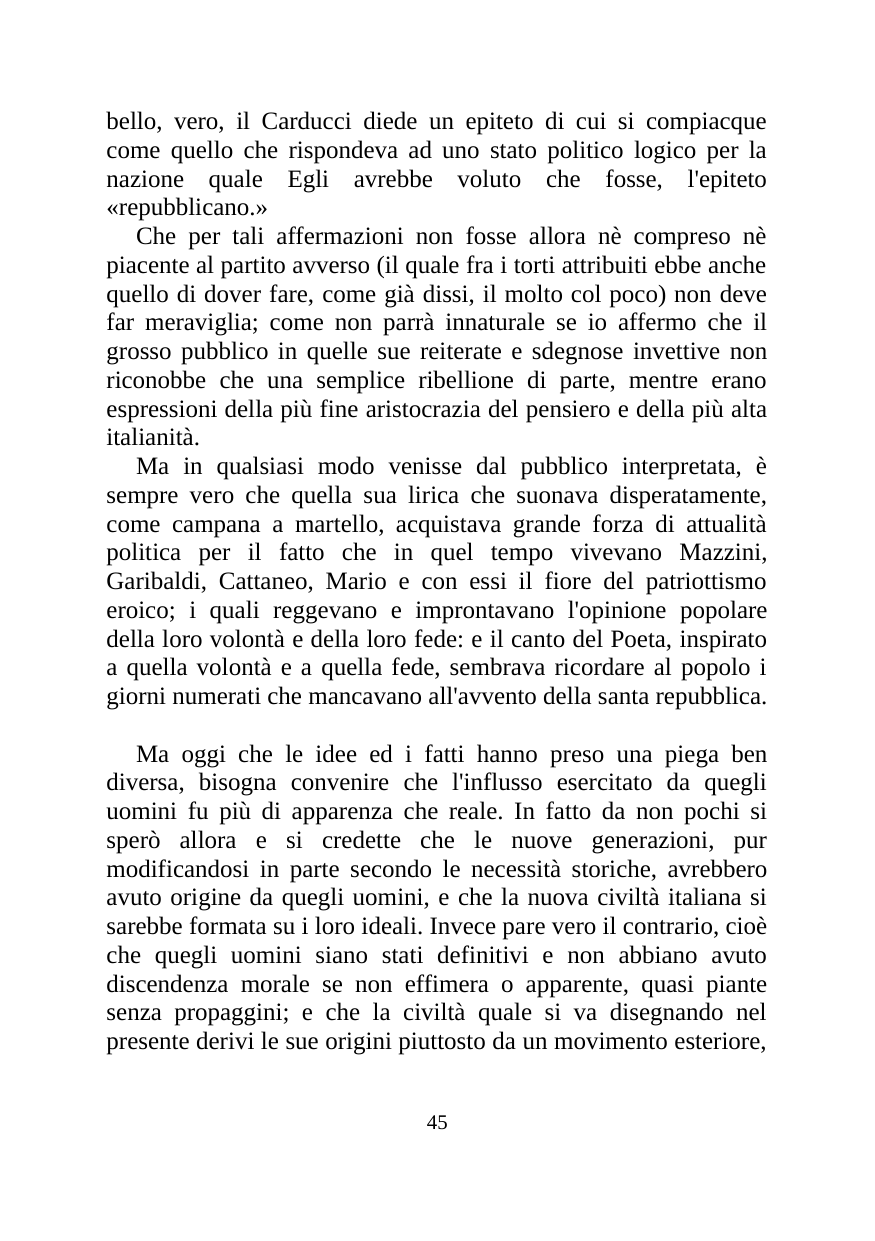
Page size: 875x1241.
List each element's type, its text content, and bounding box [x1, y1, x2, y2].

text Ma oggi che le idee ed i fatti hanno preso una piega ben diversa, bisogna convenire che l'influsso esercitato da quegli uomini fu più di apparenza che reale. In fatto da non pochi si sperò allora e si credette che le nuove generazioni, pur modificandosi in parte secondo le necessità storiche, avrebbero avuto origine da quegli uomini, e che la nuova civiltà italiana si sarebbe formata su i loro ideali. Invece pare vero il contrario, cioè che quegli uomini siano stati definitivi e non abbiano avuto discendenza morale se non effimera o apparente, quasi piante senza propaggini; e che la civiltà quale si va disegnando nel presente derivi le sue origini piuttosto da un movimento esteriore, [106, 739, 768, 1055]
text Ma in qualsiasi modo venisse dal pubblico interpretata, è sempre vero che quella sua lirica che suonava disperatamente, come campana a martello, acquistava grande forza di attualità politica per il fatto che in quel tempo vivevano Mazzini, Garibaldi, Cattaneo, Mario e con essi il fiore del patriottismo eroico; i quali reggevano e improntavano l'opinione popolare della loro volontà e della loro fede: e il canto del Poeta, inspirato a quella volontà e a quella fede, sembrava ricordare al popolo i giorni numerati che mancavano all'avvento della santa repubblica. [106, 451, 768, 710]
text bello, vero, il Carducci diede un epiteto di cui si compiacque come quello che rispondeva ad uno stato politico logico per la nazione quale Egli avrebbe voluto che fosse, l'epiteto «repubblicano.» [106, 106, 768, 221]
text Che per tali affermazioni non fosse allora nè compreso nè piacente al partito avverso (il quale fra i torti attribuiti ebbe anche quello di dover fare, come già dissi, il molto col poco) non deve far meraviglia; come non parrà innaturale se io affermo che il grosso pubblico in quelle sue reiterate e sdegnose invettive non riconobbe che una semplice ribellione di parte, mentre erano espressioni della più fine aristocrazia del pensiero e della più alta italianità. [106, 221, 768, 451]
